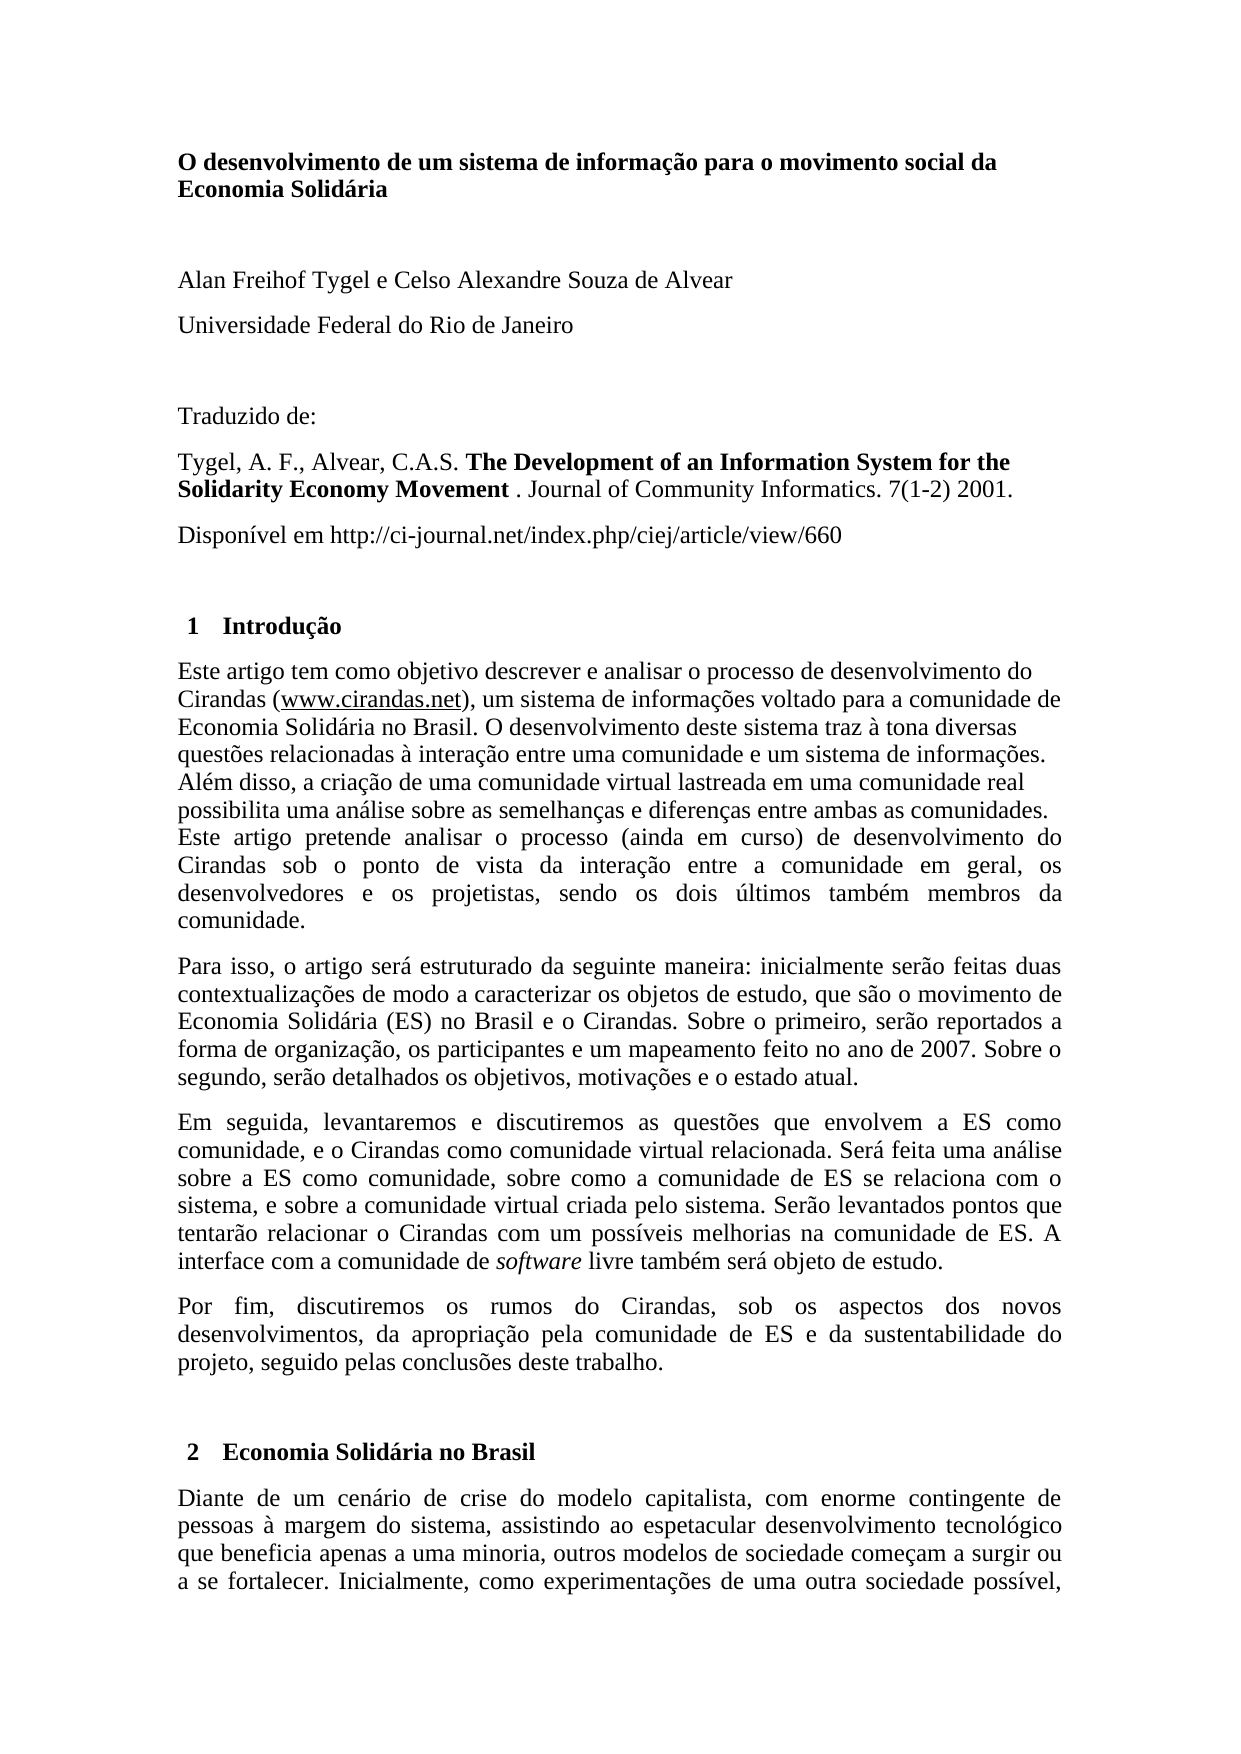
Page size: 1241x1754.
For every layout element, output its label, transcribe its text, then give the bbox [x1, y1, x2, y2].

text Tygel, A. F., Alvear, C.A.S. The Development of an Information System for the Solidarity Economy Movement . Journal of Community Informatics. 7(1-2) 2001. [177, 448, 1063, 503]
text Universidade Federal do Rio de Janeiro [177, 312, 1063, 339]
text Para isso, o artigo será estruturado da seguinte maneira: inicialmente serão feitas duas contextualizações de modo a caracterizar os objetos de estudo, que são o movimento de Economia Solidária (ES) no Brasil e o Cirandas. Sobre o primeiro, serão reportados a forma de organização, os participantes e um mapeamento feito no ano de 2007. Sobre o segundo, serão detalhados os objetivos, motivações e o estado atual. [177, 952, 1063, 1091]
text O desenvolvimento de um sistema de informação para o movimento social da Economia Solidária [177, 148, 1063, 203]
text Traduzido de: [177, 402, 1063, 430]
text Por fim, discutiremos os rumos do Cirandas, sob os aspectos dos novos desenvolvimentos, da apropriação pela comunidade de ES e da sustentabilidade do projeto, seguido pelas conclusões deste trabalho. [177, 1292, 1063, 1375]
text Este artigo tem como objetivo descrever e analisar o processo de desenvolvimento do Cirandas (www.cirandas.net), um sistema de informações voltado para a comunidade de Economia Solidária no Brasil. O desenvolvimento deste sistema traz à tona diversas questões relacionadas à interação entre uma comunidade e um sistema de informações. Além disso, a criação de uma comunidade virtual lastreada em uma comunidade real possibilita uma análise sobre as semelhanças e diferenças entre ambas as comunidades. [177, 657, 1063, 823]
text Diante de um cenário de crise do modelo capitalista, com enorme contingente de pessoas à margem do sistema, assistindo ao espetacular desenvolvimento tecnológico que beneficia apenas a uma minoria, outros modelos de sociedade começam a surgir ou a se fortalecer. Inicialmente, como experimentações de uma outra sociedade possível, [177, 1484, 1063, 1595]
text Este artigo pretende analisar o processo (ainda em curso) de desenvolvimento do Cirandas sob o ponto de vista da interação entre a comunidade em geral, os desenvolvedores e os projetistas, sendo os dois últimos também membros da comunidade. [177, 823, 1063, 934]
text Alan Freihof Tygel e Celso Alexandre Souza de Alvear [177, 266, 1063, 294]
subtitle Introdução [187, 612, 1054, 639]
text Em seguida, levantaremos e discutiremos as questões que envolvem a ES como comunidade, e o Cirandas como comunidade virtual relacionada. Será feita uma análise sobre a ES como comunidade, sobre como a comunidade de ES se relaciona com o sistema, e sobre a comunidade virtual criada pelo sistema. Serão levantados pontos que tentarão relacionar o Cirandas com um possíveis melhorias na comunidade de ES. A interface com a comunidade de software livre também será objeto de estudo. [177, 1108, 1063, 1274]
text Disponível em http://ci-journal.net/index.php/ciej/article/view/660 [177, 521, 1063, 549]
subtitle Economia Solidária no Brasil [187, 1438, 1054, 1466]
